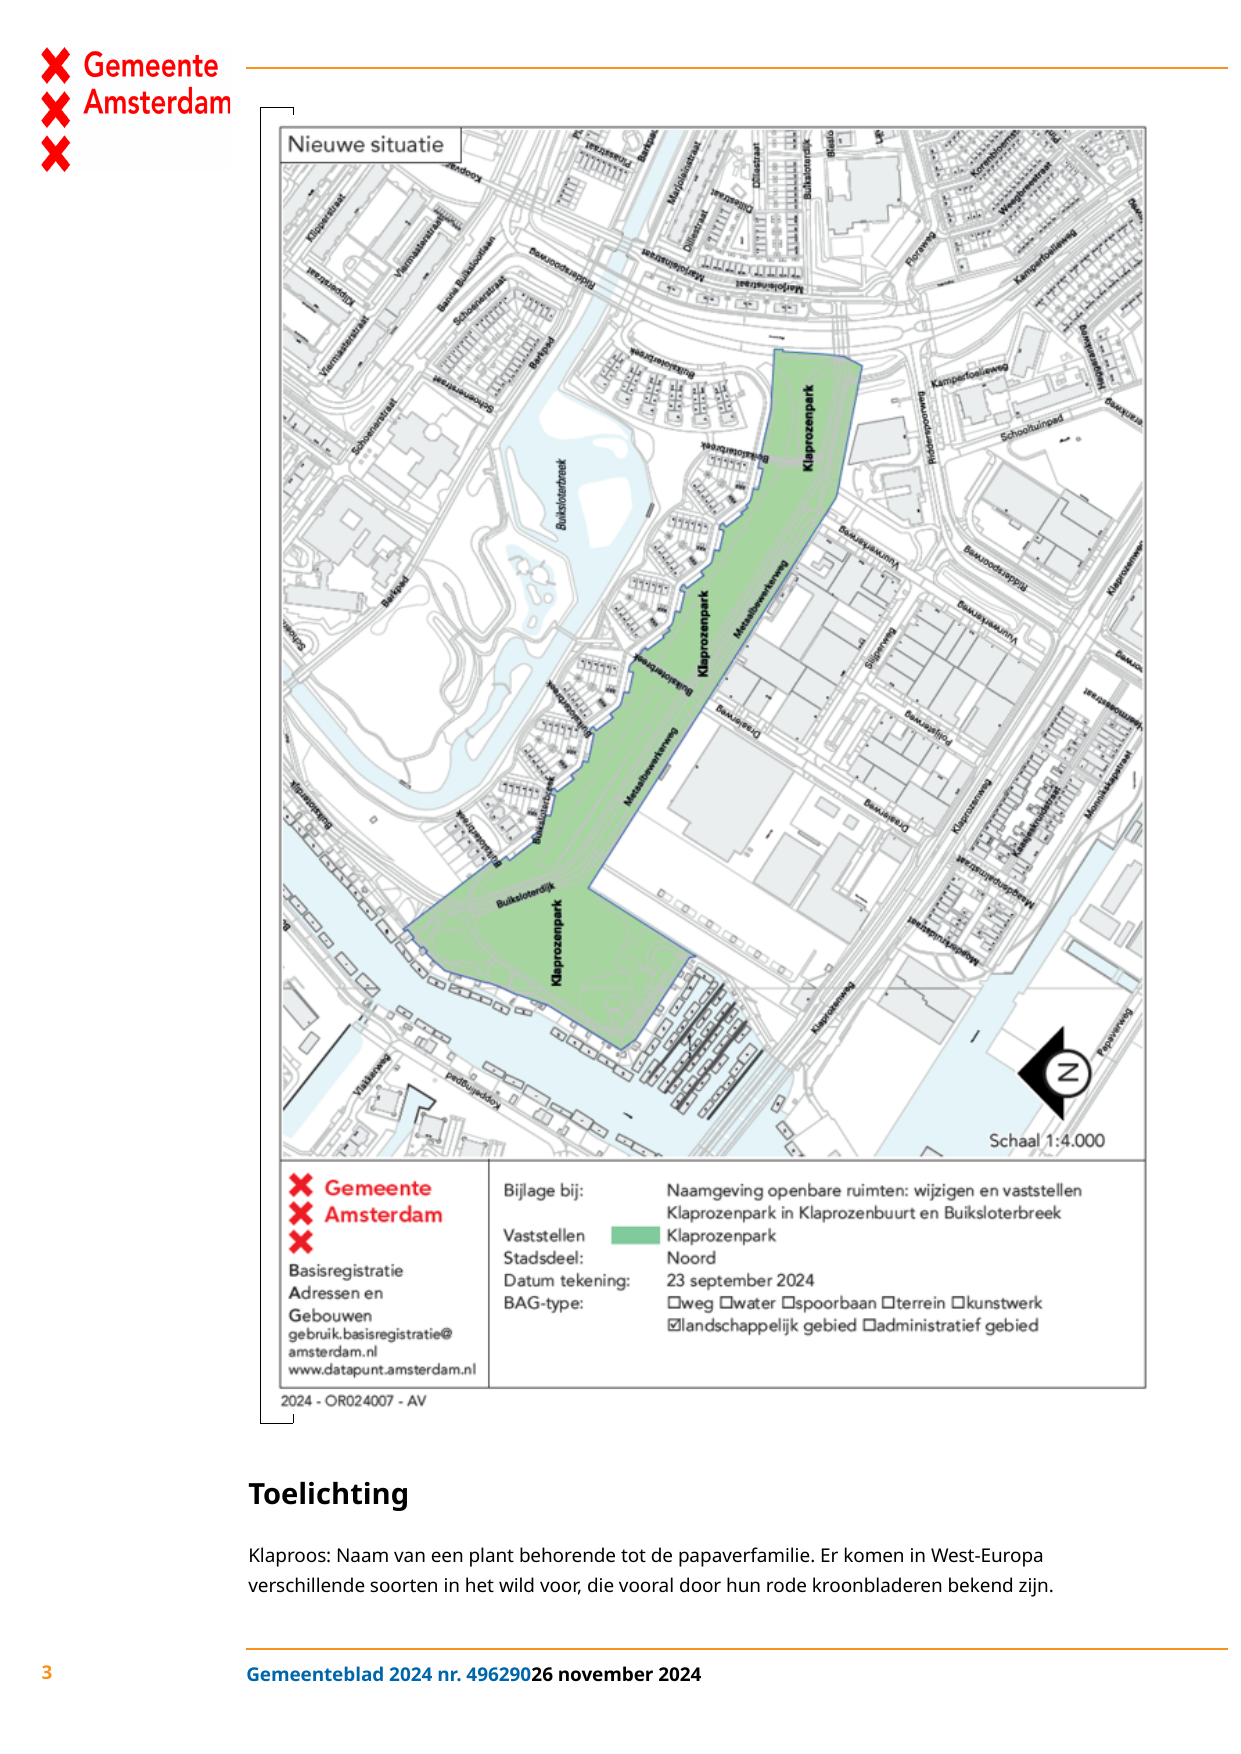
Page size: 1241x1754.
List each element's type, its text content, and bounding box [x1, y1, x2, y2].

text Toelichting [248, 1473, 1152, 1513]
text Klaproos: Naam van een plant behorende tot de papaverfamilie. Er komen in West-Europa verschillende soorten in het wild voor, die vooral door hun rode kroonbladeren bekend zijn. [248, 1542, 1152, 1598]
picture [268, 115, 1155, 1414]
picture [41, 47, 231, 172]
